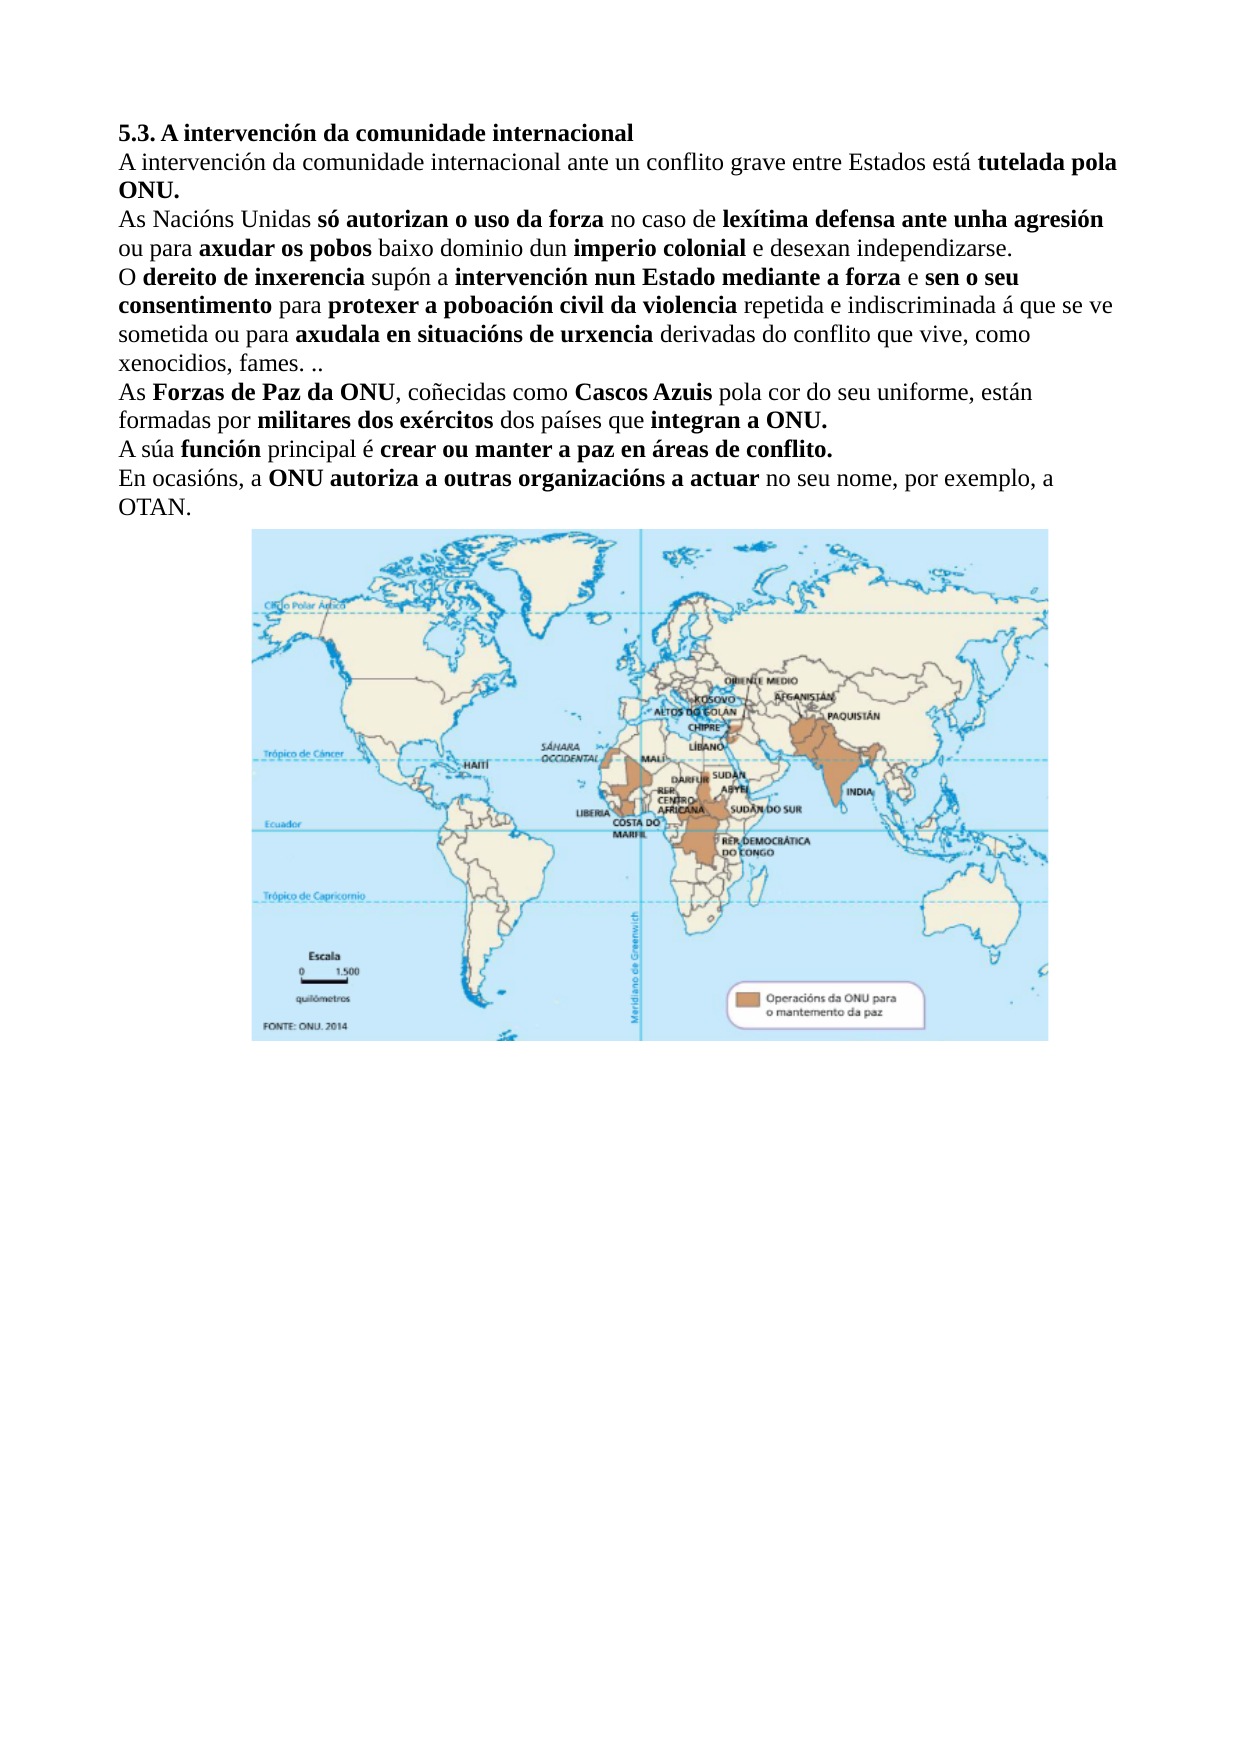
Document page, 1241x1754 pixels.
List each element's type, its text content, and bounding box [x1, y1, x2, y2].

text As Nacións Unidas só autorizan o uso da forza no caso de lexítima defensa ante unha agresión ou para axudar os pobos baixo dominio dun imperio colonial e desexan independizarse. [118, 204, 1122, 262]
text A intervención da comunidade internacional ante un conflito grave entre Estados está tutelada pola ONU. [118, 147, 1122, 204]
text As Forzas de Paz da ONU, coñecidas como Cascos Azuis pola cor do seu uniforme, están formadas por militares dos exércitos dos países que integran a ONU. [118, 377, 1122, 434]
text 5.3. A intervención da comunidade internacional [118, 118, 1122, 147]
text A súa función principal é crear ou manter a paz en áreas de conflito. [118, 434, 1122, 463]
text En ocasións, a ONU autoriza a outras organizacións a actuar no seu nome, por exemplo, a OTAN. [118, 463, 1122, 521]
text O dereito de inxerencia supón a intervención nun Estado mediante a forza e sen o seu consentimento para protexer a poboación civil da violencia repetida e indiscriminada á que se ve sometida ou para axudala en situacións de urxencia derivadas do conflito que vive, como xenocidios, fames. .. [118, 262, 1122, 377]
